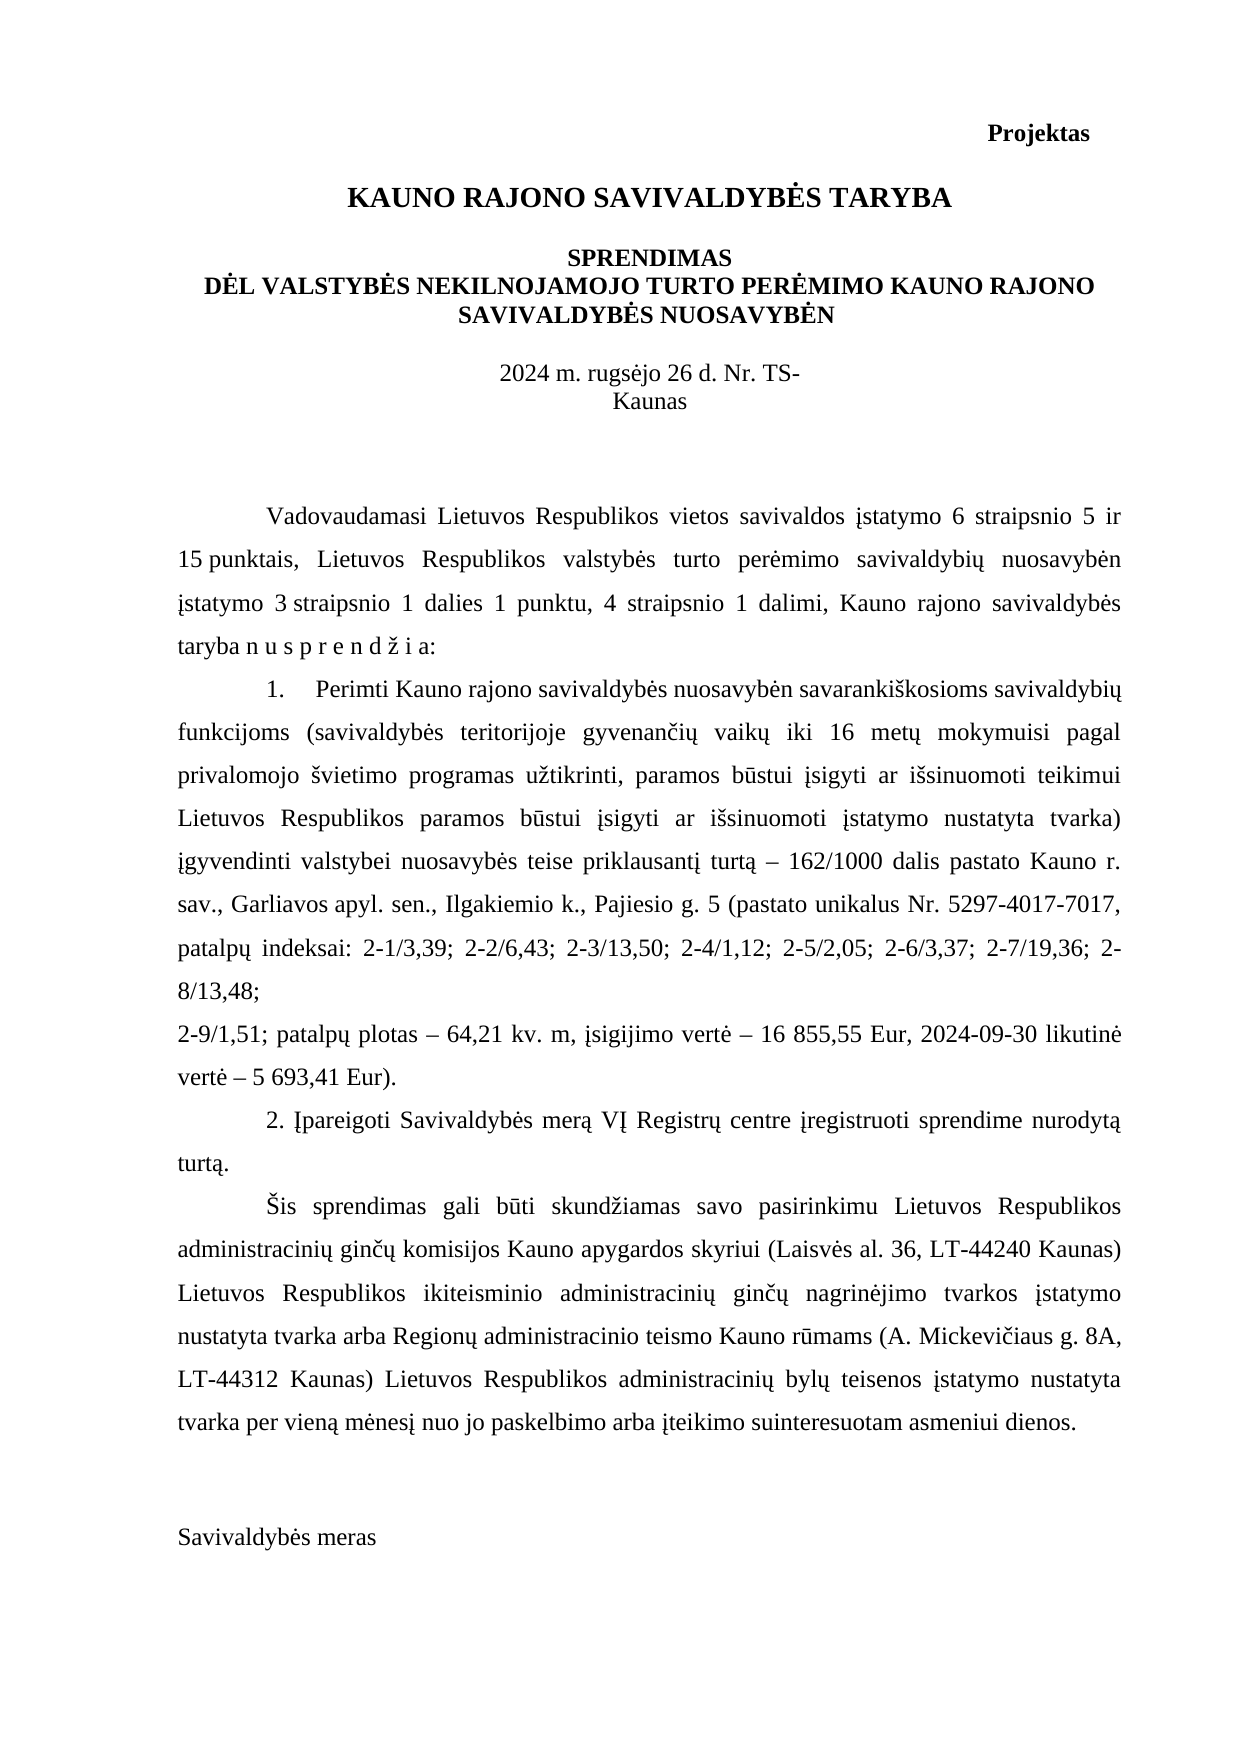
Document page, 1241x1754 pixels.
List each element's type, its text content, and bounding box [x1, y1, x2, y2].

text Šis sprendimas gali būti skundžiamas savo pasirinkimu Lietuvos Respublikos administracinių ginčų komisijos Kauno apygardos skyriui (Laisvės al. 36, LT-44240 Kaunas) Lietuvos Respublikos ikiteisminio administracinių ginčų nagrinėjimo tvarkos įstatymo nustatyta tvarka arba Regionų administracinio teismo Kauno rūmams (A. Mickevičiaus g. 8A, LT-44312 Kaunas) Lietuvos Respublikos administracinių bylų teisenos įstatymo nustatyta tvarka per vieną mėnesį nuo jo paskelbimo arba įteikimo suinteresuotam asmeniui dienos. [177, 1191, 1122, 1436]
text 1. Perimti Kauno rajono savivaldybės nuosavybėn savarankiškosioms savivaldybių funkcijoms (savivaldybės teritorijoje gyvenančių vaikų iki 16 metų mokymuisi pagal privalomojo švietimo programas užtikrinti, paramos būstui įsigyti ar išsinuomoti teikimui Lietuvos Respublikos paramos būstui įsigyti ar išsinuomoti įstatymo nustatyta tvarka) įgyvendinti valstybei nuosavybės teise priklausantį turtą – 162/1000 dalis pastato Kauno r. sav., Garliavos apyl. sen., Ilgakiemio k., Pajiesio g. 5 (pastato unikalus Nr. 5297-4017-7017, patalpų indeksai: 2-1/3,39; 2-2/6,43; 2-3/13,50; 2-4/1,12; 2-5/2,05; 2-6/3,37; 2-7/19,36; 2-8/13,48; 2-9/1,51; patalpų plotas – 64,21 kv. m, įsigijimo vertė – 16 855,55 Eur, 2024-09-30 likutinė vertė – 5 693,41 Eur). [177, 674, 1122, 1091]
text DĖL VALSTYBĖS NEKILNOJAMOJO TURTO PERĖMIMO KAUNO RAJONO SAVIVALDYBĖS NUOSAVYBĖN [177, 271, 1122, 329]
text 2024 m. rugsėjo 26 d. Nr. TS- [177, 358, 1122, 386]
text KAUNO RAJONO SAVIVALDYBĖS TARYBA [177, 180, 1122, 214]
text 2. Įpareigoti Savivaldybės merą VĮ Registrų centre įregistruoti sprendime nurodytą turtą. [177, 1105, 1122, 1177]
text Kaunas [177, 386, 1122, 415]
text Projektas [987, 118, 1122, 147]
text Savivaldybės meras [177, 1522, 1122, 1551]
text Vadovaudamasi Lietuvos Respublikos vietos savivaldos įstatymo 6 straipsnio 5 ir 15 punktais, Lietuvos Respublikos valstybės turto perėmimo savivaldybių nuosavybėn įstatymo 3 straipsnio 1 dalies 1 punktu, 4 straipsnio 1 dalimi, Kauno rajono savivaldybės taryba n u s p r e n d ž i a: [177, 501, 1122, 659]
text SPRENDIMAS [177, 243, 1122, 271]
